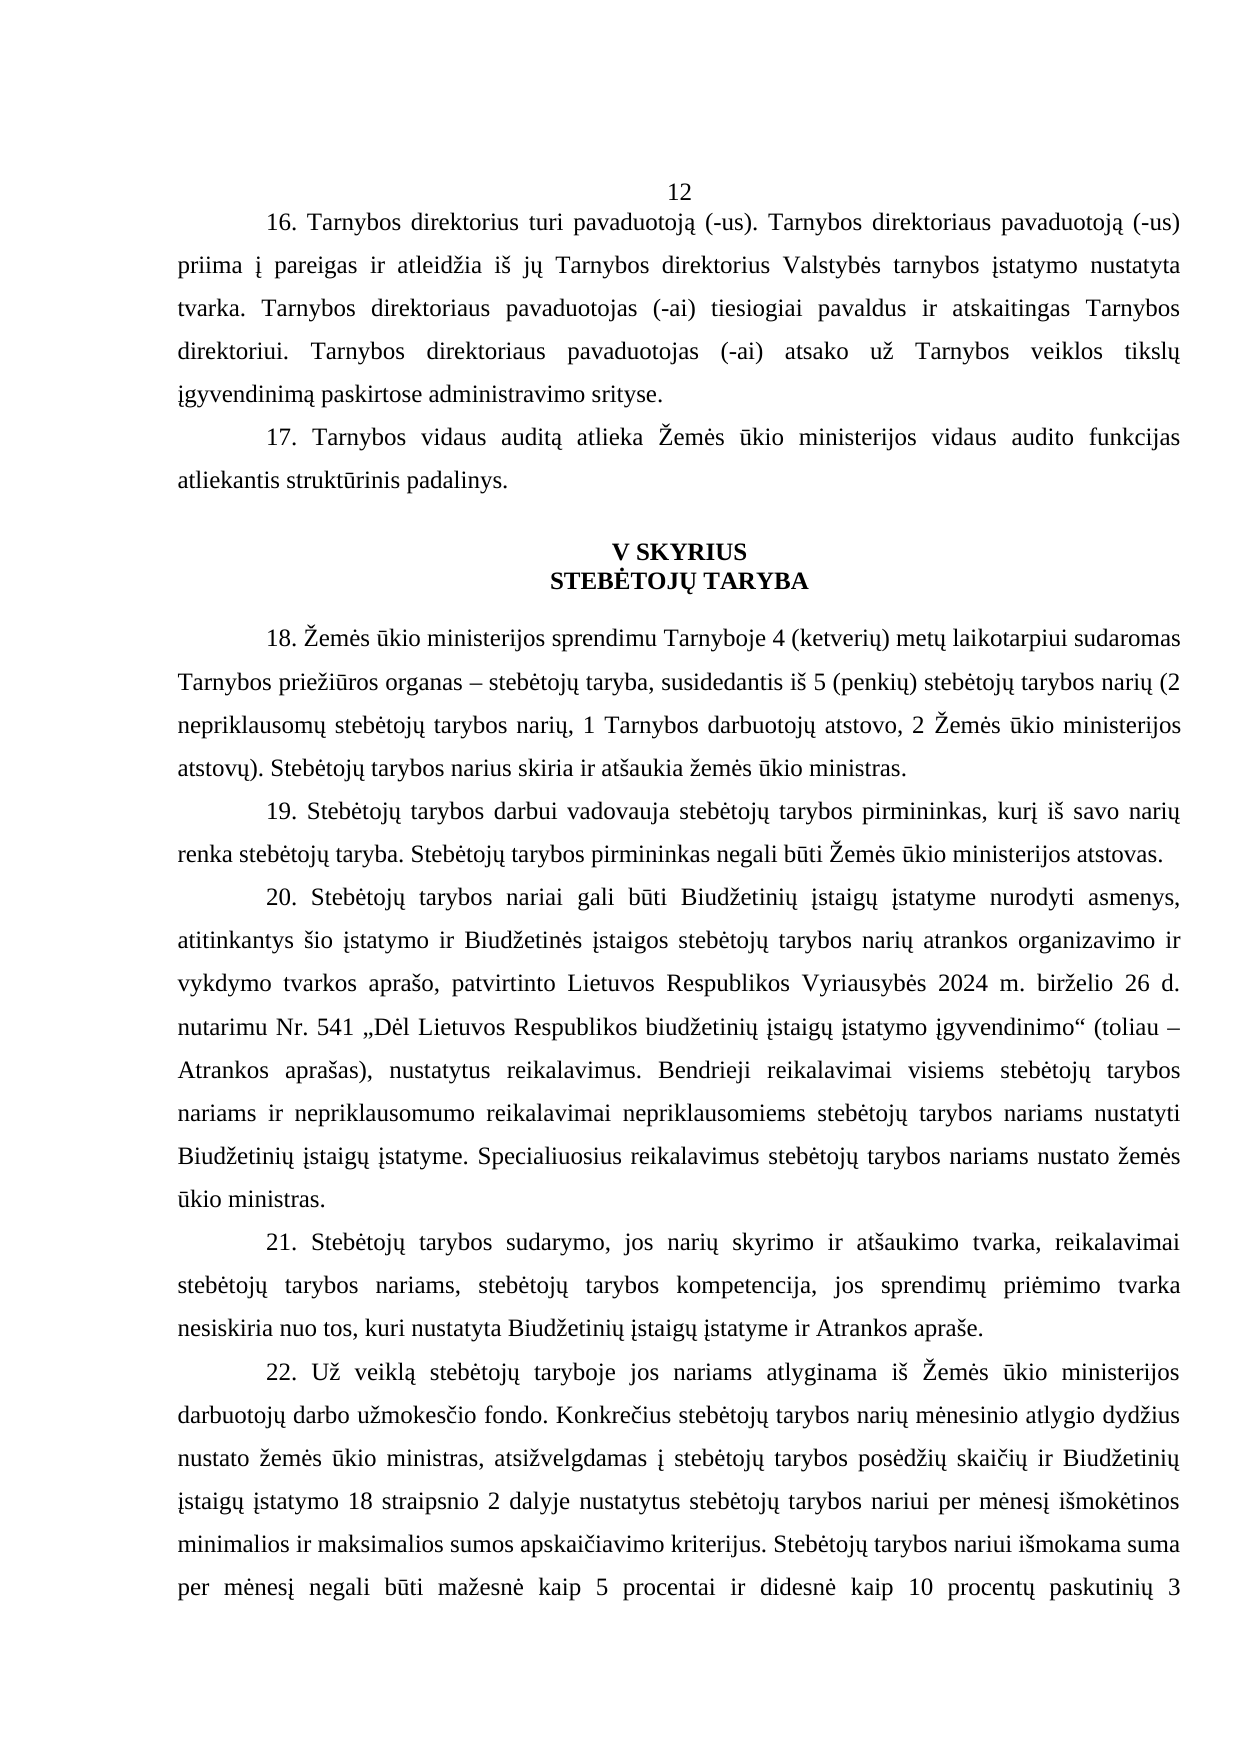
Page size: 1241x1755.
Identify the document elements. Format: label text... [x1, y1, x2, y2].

text 16. Tarnybos direktorius turi pavaduotoją (-us). Tarnybos direktoriaus pavaduotoją (-us) priima į pareigas ir atleidžia iš jų Tarnybos direktorius Valstybės tarnybos įstatymo nustatyta tvarka. Tarnybos direktoriaus pavaduotojas (-ai) tiesiogiai pavaldus ir atskaitingas Tarnybos direktoriui. Tarnybos direktoriaus pavaduotojas (-ai) atsako už Tarnybos veiklos tikslų įgyvendinimą paskirtose administravimo srityse. [177, 207, 1181, 408]
text STEBĖTOJŲ TARYBA [177, 566, 1181, 595]
text 21. Stebėtojų tarybos sudarymo, jos narių skyrimo ir atšaukimo tvarka, reikalavimai stebėtojų tarybos nariams, stebėtojų tarybos kompetencija, jos sprendimų priėmimo tvarka nesiskiria nuo tos, kuri nustatyta Biudžetinių įstaigų įstatyme ir Atrankos apraše. [177, 1227, 1181, 1342]
text V SKYRIUS [177, 537, 1181, 566]
text 20. Stebėtojų tarybos nariai gali būti Biudžetinių įstaigų įstatyme nurodyti asmenys, atitinkantys šio įstatymo ir Biudžetinės įstaigos stebėtojų tarybos narių atrankos organizavimo ir vykdymo tvarkos aprašo, patvirtinto Lietuvos Respublikos Vyriausybės 2024 m. birželio 26 d. nutarimu Nr. 541 „Dėl Lietuvos Respublikos biudžetinių įstaigų įstatymo įgyvendinimo“ (toliau – Atrankos aprašas), nustatytus reikalavimus. Bendrieji reikalavimai visiems stebėtojų tarybos nariams ir nepriklausomumo reikalavimai nepriklausomiems stebėtojų tarybos nariams nustatyti Biudžetinių įstaigų įstatyme. Specialiuosius reikalavimus stebėtojų tarybos nariams nustato žemės ūkio ministras. [177, 882, 1181, 1213]
text 19. Stebėtojų tarybos darbui vadovauja stebėtojų tarybos pirmininkas, kurį iš savo narių renka stebėtojų taryba. Stebėtojų tarybos pirmininkas negali būti Žemės ūkio ministerijos atstovas. [177, 796, 1181, 868]
text 18. Žemės ūkio ministerijos sprendimu Tarnyboje 4 (ketverių) metų laikotarpiui sudaromas Tarnybos priežiūros organas – stebėtojų taryba, susidedantis iš 5 (penkių) stebėtojų tarybos narių (2 nepriklausomų stebėtojų tarybos narių, 1 Tarnybos darbuotojų atstovo, 2 Žemės ūkio ministerijos atstovų). Stebėtojų tarybos narius skiria ir atšaukia žemės ūkio ministras. [177, 623, 1181, 782]
text 17. Tarnybos vidaus auditą atlieka Žemės ūkio ministerijos vidaus audito funkcijas atliekantis struktūrinis padalinys. [177, 422, 1181, 494]
text 22. Už veiklą stebėtojų taryboje jos nariams atlyginama iš Žemės ūkio ministerijos darbuotojų darbo užmokesčio fondo. Konkrečius stebėtojų tarybos narių mėnesinio atlygio dydžius nustato žemės ūkio ministras, atsižvelgdamas į stebėtojų tarybos posėdžių skaičių ir Biudžetinių įstaigų įstatymo 18 straipsnio 2 dalyje nustatytus stebėtojų tarybos nariui per mėnesį išmokėtinos minimalios ir maksimalios sumos apskaičiavimo kriterijus. Stebėtojų tarybos nariui išmokama suma per mėnesį negali būti mažesnė kaip 5 procentai ir didesnė kaip 10 procentų paskutinių 3 [177, 1357, 1181, 1601]
